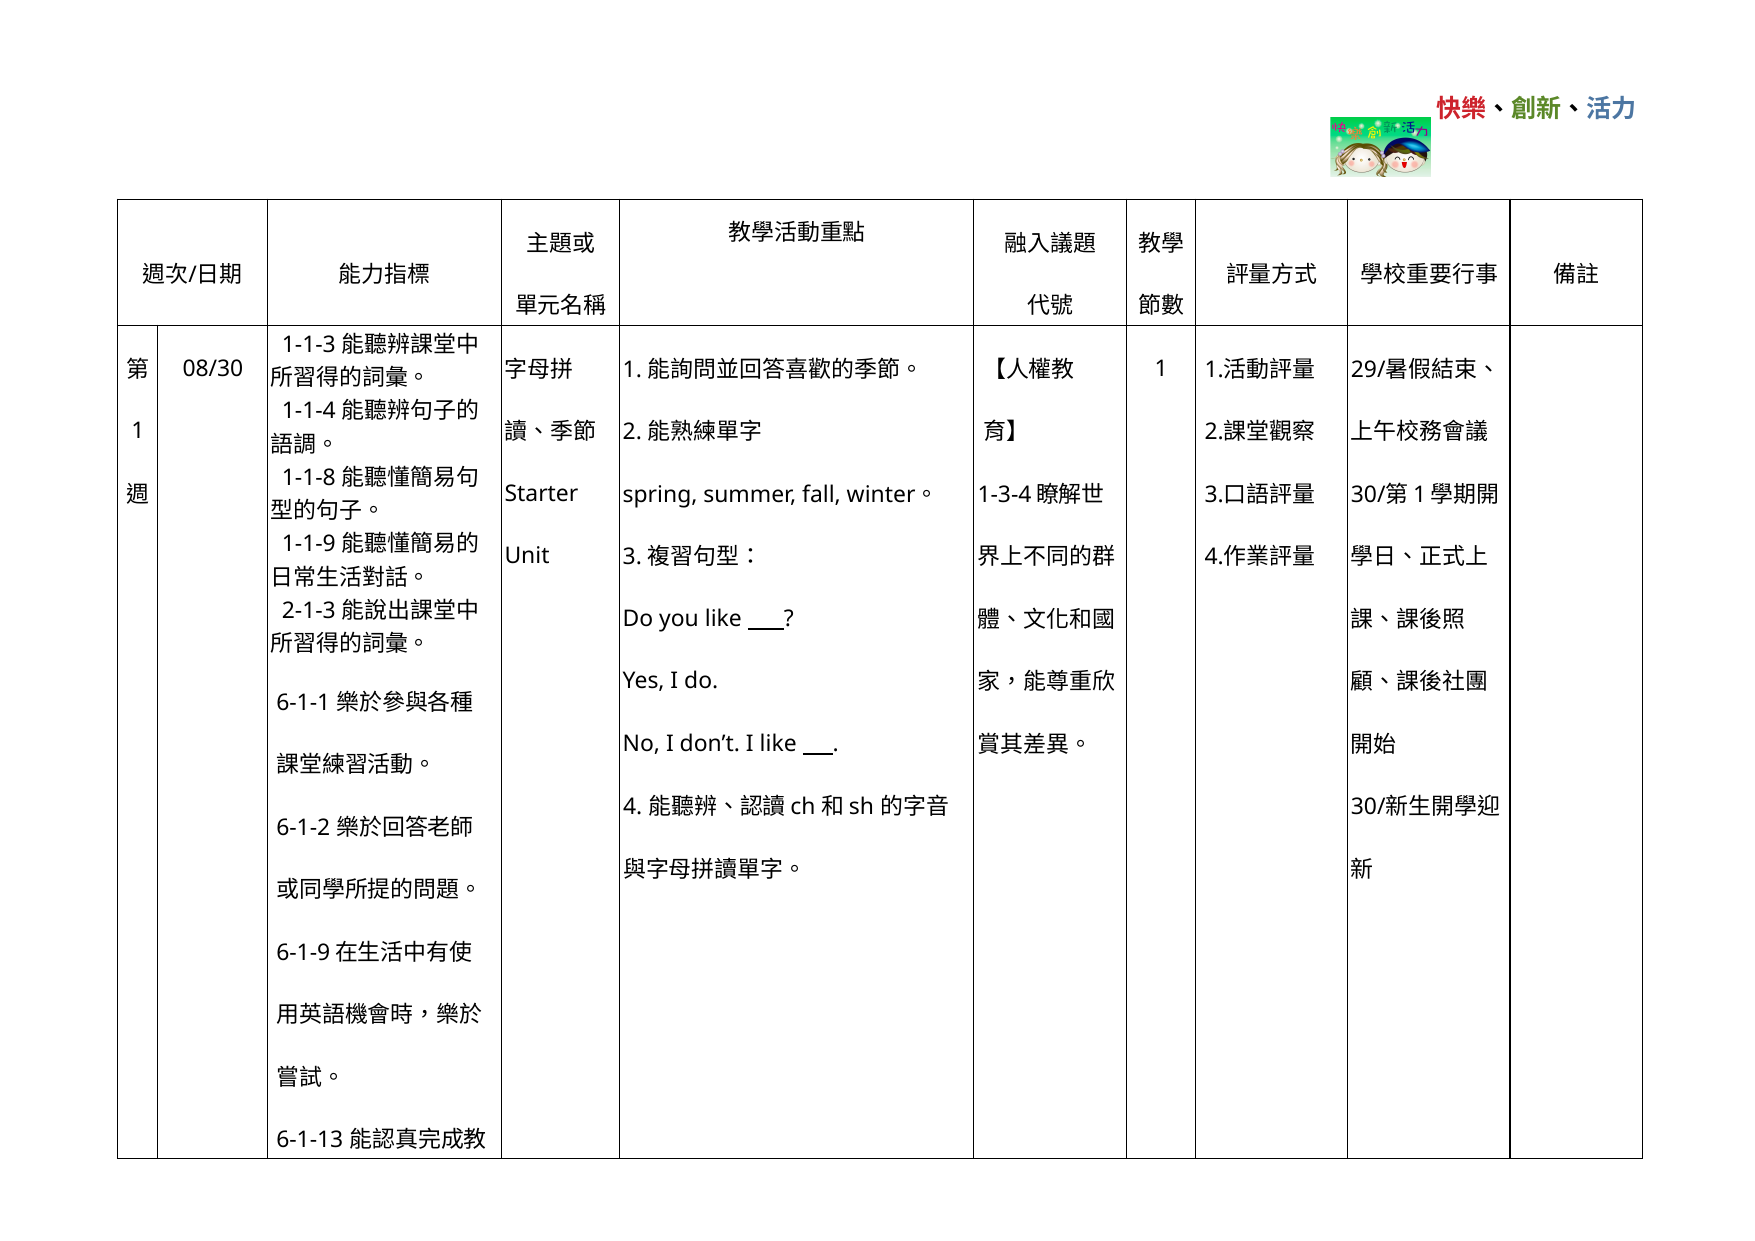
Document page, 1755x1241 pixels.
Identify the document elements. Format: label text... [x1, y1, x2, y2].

table_header 能力指標 [268, 200, 501, 324]
table_header 備註 [1511, 200, 1642, 324]
table_cell 【人權教育】 1-3-4瞭解世界上不同的群體、文化和國家，能尊重欣賞其差異。 [974, 326, 1126, 1158]
table_header 評量方式 [1196, 200, 1347, 324]
table_cell 第 1 週 [118, 326, 157, 1158]
table_cell 29/暑假結束、上午校務會議 30/第1學期開學日、正式上課、課後照顧、課後社團開始 30/新生開學迎新 [1348, 326, 1509, 1158]
table_header 教學活動重點 [620, 200, 973, 324]
table_header 教學 節數 [1127, 200, 1195, 324]
table_cell 字母拼讀、季節 Starter Unit [502, 326, 619, 1158]
table_cell 1.活動評量 2.課堂觀察 3.口語評量4.作業評量 [1196, 326, 1347, 1158]
table_header 週次/日期 [118, 200, 267, 324]
table_header 學校重要行事 [1348, 200, 1509, 324]
table_cell 1 [1127, 326, 1195, 1158]
table_cell 1-1-3 能聽辨課堂中所習得的詞彙。 1-1-4 能聽辨句子的語調。 1-1-8 能聽懂簡易句型的句子。 1-1-9 能聽懂簡易的日常生活對話。 2-1-3 能說出課堂中所習得的詞彙。 6-1-1 樂於參與各種課堂練習活動。 6-1-2 樂於回答老師或同學所提的問題。 6-1-9在生活中有使用英語機會時，樂於嘗試。 6-1-13 能認真完成教師交待的作業。 [268, 326, 501, 1158]
table_header 融入議題 代號 [974, 200, 1126, 324]
table_cell [1511, 326, 1642, 1158]
table_cell 1. 能詢問並回答喜歡的季節。 2. 能熟練單字 spring, summer, fall, winter。 3. 複習句型： Do you like ? Yes, I do. No, I don’t. I like . 4. 能聽辨、認讀ch 和sh 的字音與字母拼讀單字。 [620, 326, 973, 1158]
table_header 主題或 單元名稱 [502, 200, 619, 324]
table_cell 08/30 [158, 326, 267, 1158]
